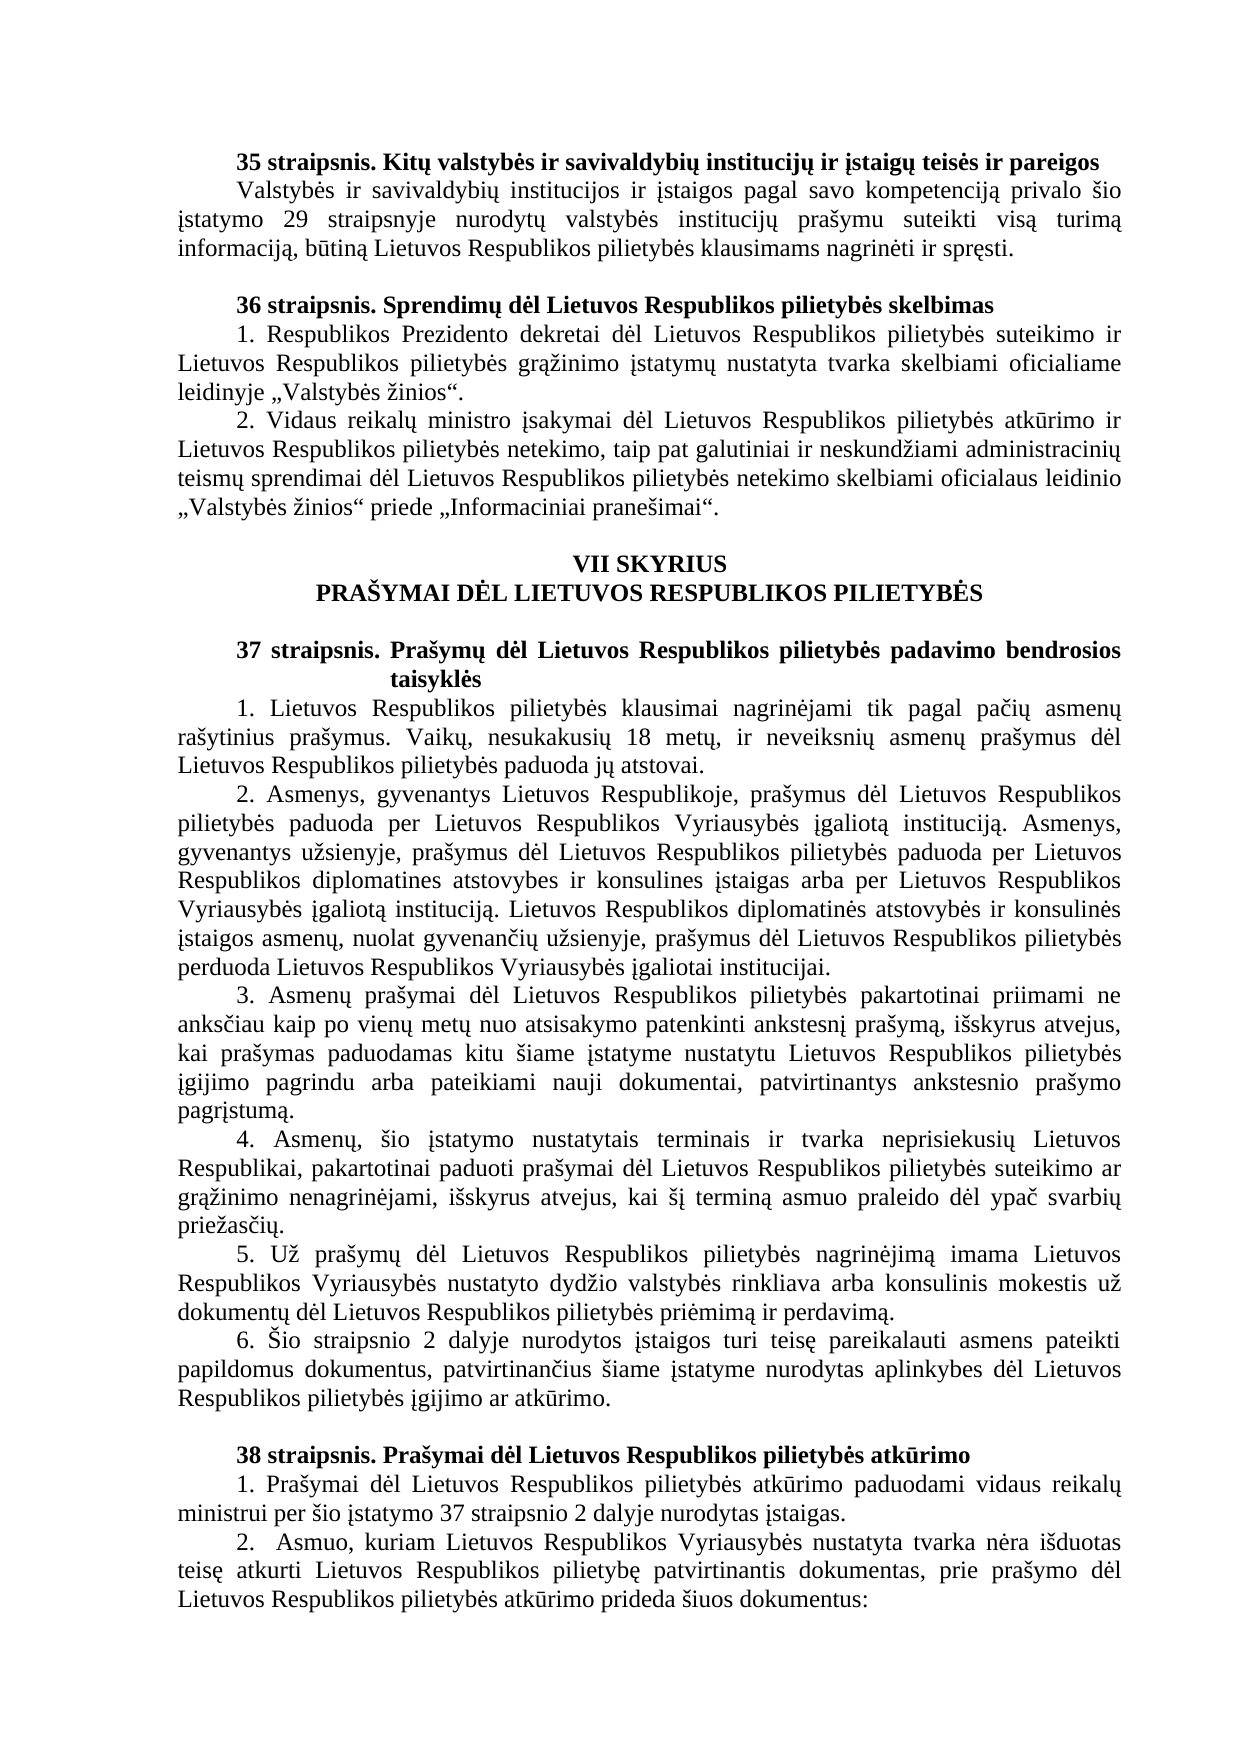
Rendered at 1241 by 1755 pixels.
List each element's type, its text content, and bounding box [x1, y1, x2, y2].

text 6. Šio straipsnio 2 dalyje nurodytos įstaigos turi teisę pareikalauti asmens pateikti papildomus dokumentus, patvirtinančius šiame įstatyme nurodytas aplinkybes dėl Lietuvos Respublikos pilietybės įgijimo ar atkūrimo. [177, 1326, 1122, 1412]
text VII SKYRIUS [177, 549, 1122, 578]
text 1. Lietuvos Respublikos pilietybės klausimai nagrinėjami tik pagal pačių asmenų rašytinius prašymus. Vaikų, nesukakusių 18 metų, ir neveiksnių asmenų prašymus dėl Lietuvos Respublikos pilietybės paduoda jų atstovai. [177, 693, 1122, 779]
text 2. Asmenys, gyvenantys Lietuvos Respublikoje, prašymus dėl Lietuvos Respublikos pilietybės paduoda per Lietuvos Respublikos Vyriausybės įgaliotą instituciją. Asmenys, gyvenantys užsienyje, prašymus dėl Lietuvos Respublikos pilietybės paduoda per Lietuvos Respublikos diplomatines atstovybes ir konsulines įstaigas arba per Lietuvos Respublikos Vyriausybės įgaliotą instituciją. Lietuvos Respublikos diplomatinės atstovybės ir konsulinės įstaigos asmenų, nuolat gyvenančių užsienyje, prašymus dėl Lietuvos Respublikos pilietybės perduoda Lietuvos Respublikos Vyriausybės įgaliotai institucijai. [177, 779, 1122, 981]
text 4. Asmenų, šio įstatymo nustatytais terminais ir tvarka neprisiekusių Lietuvos Respublikai, pakartotinai paduoti prašymai dėl Lietuvos Respublikos pilietybės suteikimo ar grąžinimo nenagrinėjami, išskyrus atvejus, kai šį terminą asmuo praleido dėl ypač svarbių priežasčių. [177, 1124, 1122, 1239]
text Valstybės ir savivaldybių institucijos ir įstaigos pagal savo kompetenciją privalo šio įstatymo 29 straipsnyje nurodytų valstybės institucijų prašymu suteikti visą turimą informaciją, būtiną Lietuvos Respublikos pilietybės klausimams nagrinėti ir spręsti. [177, 176, 1122, 262]
text 1. Prašymai dėl Lietuvos Respublikos pilietybės atkūrimo paduodami vidaus reikalų ministrui per šio įstatymo 37 straipsnio 2 dalyje nurodytas įstaigas. [177, 1469, 1122, 1527]
text 38 straipsnis. Prašymai dėl Lietuvos Respublikos pilietybės atkūrimo [177, 1441, 1122, 1469]
text 36 straipsnis. Sprendimų dėl Lietuvos Respublikos pilietybės skelbimas [177, 291, 1122, 319]
text PRAŠYMAI DĖL LIETUVOS RESPUBLIKOS PILIETYBĖS [177, 578, 1122, 607]
text 2. Asmuo, kuriam Lietuvos Respublikos Vyriausybės nustatyta tvarka nėra išduotas teisę atkurti Lietuvos Respublikos pilietybę patvirtinantis dokumentas, prie prašymo dėl Lietuvos Respublikos pilietybės atkūrimo prideda šiuos dokumentus: [177, 1527, 1122, 1613]
text 37 straipsnis. Prašymų dėl Lietuvos Respublikos pilietybės padavimo bendrosios taisyklės [236, 636, 1122, 693]
text 3. Asmenų prašymai dėl Lietuvos Respublikos pilietybės pakartotinai priimami ne anksčiau kaip po vienų metų nuo atsisakymo patenkinti ankstesnį prašymą, išskyrus atvejus, kai prašymas paduodamas kitu šiame įstatyme nustatytu Lietuvos Respublikos pilietybės įgijimo pagrindu arba pateikiami nauji dokumentai, patvirtinantys ankstesnio prašymo pagrįstumą. [177, 981, 1122, 1124]
text 35 straipsnis. Kitų valstybės ir savivaldybių institucijų ir įstaigų teisės ir pareigos [177, 147, 1122, 176]
text 5. Už prašymų dėl Lietuvos Respublikos pilietybės nagrinėjimą imama Lietuvos Respublikos Vyriausybės nustatyto dydžio valstybės rinkliava arba konsulinis mokestis už dokumentų dėl Lietuvos Respublikos pilietybės priėmimą ir perdavimą. [177, 1239, 1122, 1326]
text 2. Vidaus reikalų ministro įsakymai dėl Lietuvos Respublikos pilietybės atkūrimo ir Lietuvos Respublikos pilietybės netekimo, taip pat galutiniai ir neskundžiami administracinių teismų sprendimai dėl Lietuvos Respublikos pilietybės netekimo skelbiami oficialaus leidinio „Valstybės žinios“ priede „Informaciniai pranešimai“. [177, 406, 1122, 521]
text 1. Respublikos Prezidento dekretai dėl Lietuvos Respublikos pilietybės suteikimo ir Lietuvos Respublikos pilietybės grąžinimo įstatymų nustatyta tvarka skelbiami oficialiame leidinyje „Valstybės žinios“. [177, 319, 1122, 406]
